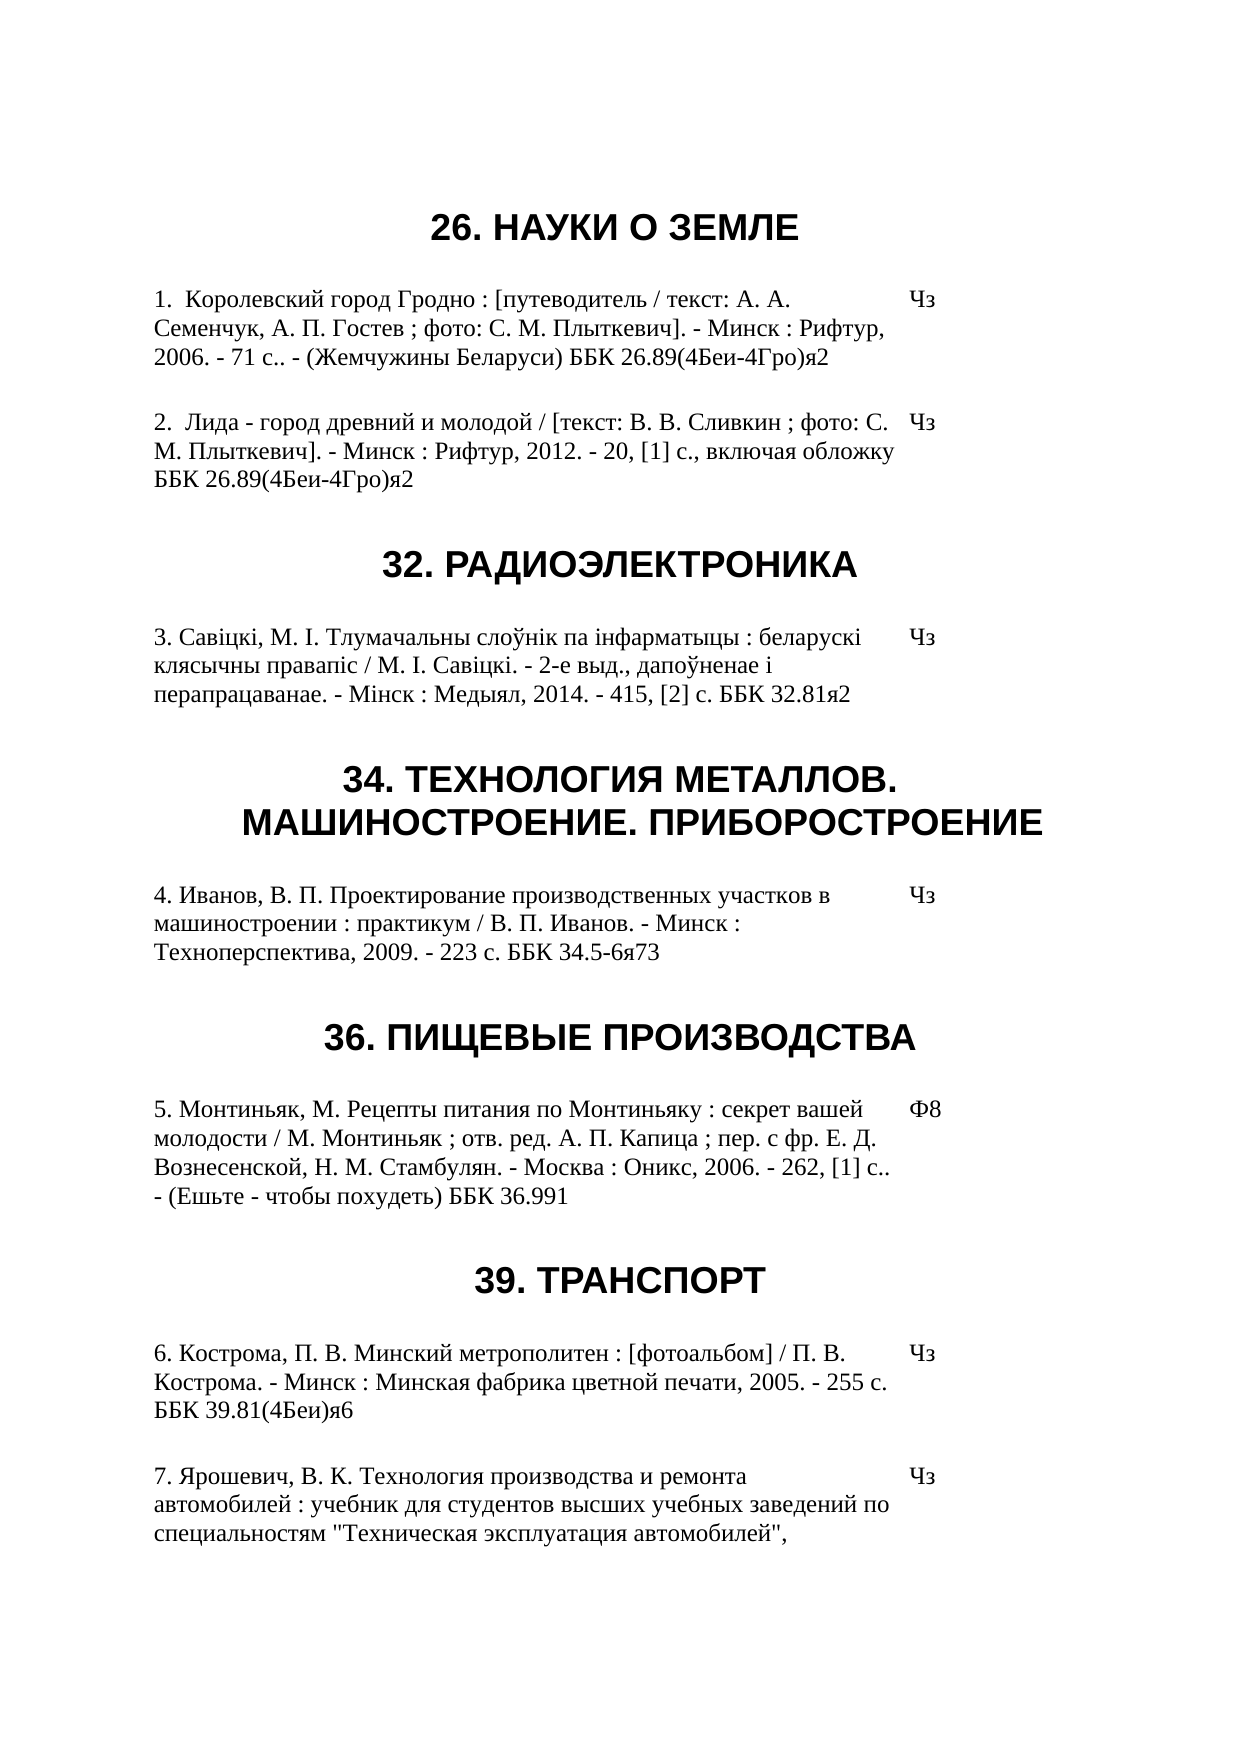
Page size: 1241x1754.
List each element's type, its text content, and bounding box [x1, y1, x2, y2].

table_cell Чз [904, 1320, 1092, 1443]
table_cell 3. Савіцкі, М. І. Тлумачальны слоўнік па інфарматыцы : беларускі клясычны правапіс / М. І. Савіцкі. - 2-е выд., дапоўненае і перапрацаванае. - Мінск : Медыял, 2014. - 415, [2] с. ББК 32.81я2 [148, 604, 903, 726]
table_cell 7. Ярошевич, В. К. Технология производства и ремонта автомобилей : учебник для студентов высших учебных заведений по специальностям "Техническая эксплуатация автомобилей", [148, 1443, 903, 1553]
table_cell Чз [904, 604, 1092, 726]
table_cell 1. Королевский город Гродно : [путеводитель / текст: А. А. Семенчук, А. П. Гостев ; фото: С. М. Плыткевич]. - Минск : Рифтур, 2006. - 71 с.. - (Жемчужины Беларуси) ББК 26.89(4Беи-4Гро)я2 [148, 266, 903, 389]
table_cell Чз [904, 389, 1092, 512]
table_cell 5. Монтиньяк, М. Рецепты питания по Монтиньяку : секрет вашей молодости / М. Монтиньяк ; отв. ред. А. П. Капица ; пер. с фр. Е. Д. Вознесенской, Н. М. Стамбулян. - Москва : Оникс, 2006. - 262, [1] с.. - (Ешьте - чтобы похудеть) ББК 36.991 [148, 1076, 903, 1228]
table_cell 34. ТЕХНОЛОГИЯ МЕТАЛЛОВ. МАШИНОСТРОЕНИЕ. ПРИБОРОСТРОЕНИЕ [148, 726, 1092, 862]
table_cell 4. Иванов, В. П. Проектирование производственных участков в машиностроении : практикум / В. П. Иванов. - Минск : Техноперспектива, 2009. - 223 с. ББК 34.5-6я73 [148, 862, 903, 984]
table_cell 2. Лида - город древний и молодой / [текст: В. В. Сливкин ; фото: С. М. Плыткевич]. - Минск : Рифтур, 2012. - 20, [1] с., включая обложку ББК 26.89(4Беи-4Гро)я2 [148, 389, 903, 512]
table_cell 39. ТРАНСПОРТ [148, 1228, 1092, 1320]
table_header 26. НАУКИ О ЗЕМЛЕ [148, 174, 1092, 266]
table_cell Ф8 [904, 1076, 1092, 1228]
table_cell Чз [904, 266, 1092, 389]
table_cell 36. ПИЩЕВЫЕ ПРОИЗВОДСТВА [148, 984, 1092, 1076]
table_cell Чз [904, 862, 1092, 984]
table_cell Чз [904, 1443, 1092, 1553]
table_cell 6. Кострома, П. В. Минский метрополитен : [фотоальбом] / П. В. Кострома. - Минск : Минская фабрика цветной печати, 2005. - 255 с. ББК 39.81(4Беи)я6 [148, 1320, 903, 1443]
table_cell 32. РАДИОЭЛЕКТРОНИКА [148, 512, 1092, 604]
